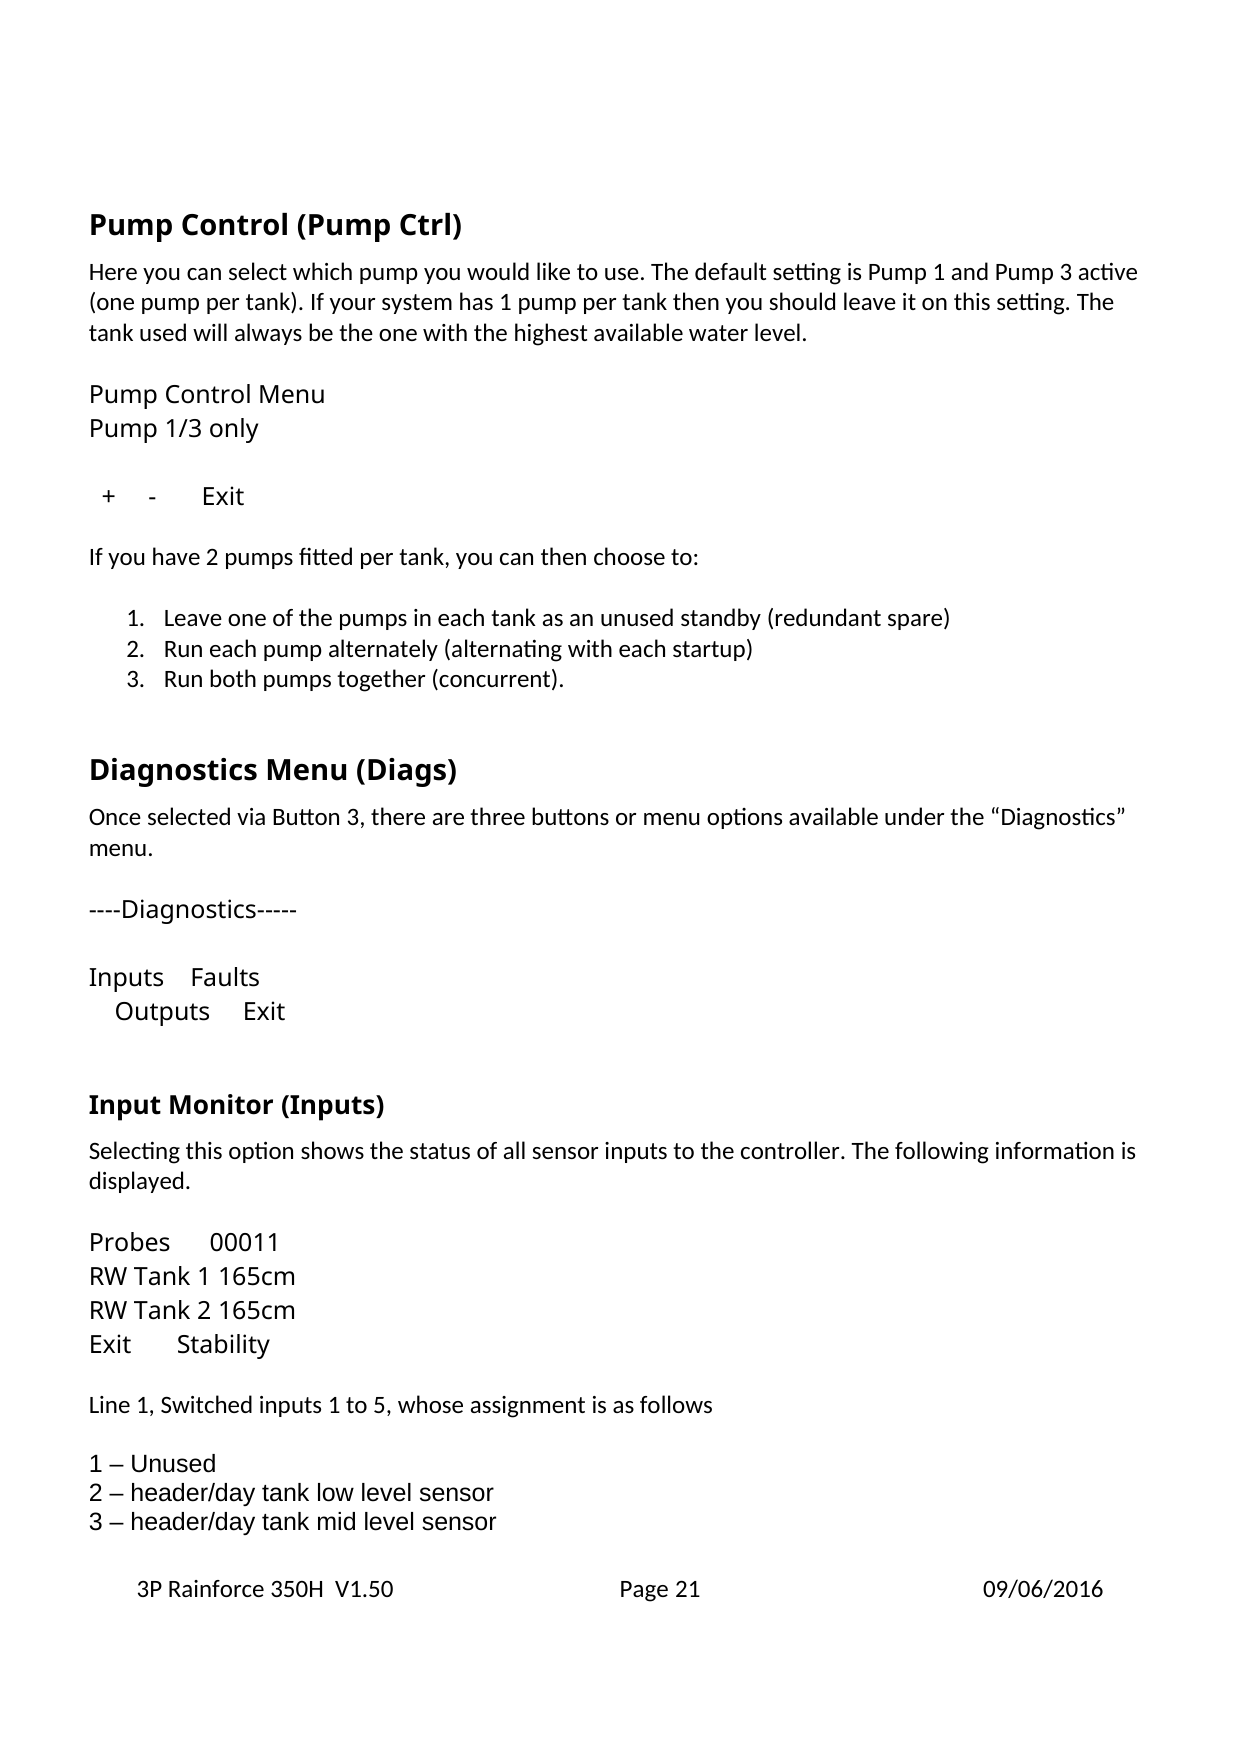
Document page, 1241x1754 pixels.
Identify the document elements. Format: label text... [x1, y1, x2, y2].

text Exit Stability [88, 1327, 1152, 1361]
text Line 1, Switched inputs 1 to 5, whose assignment is as follows [88, 1390, 1152, 1420]
text Pump Control Menu [88, 376, 1152, 410]
text + - Exit [88, 478, 1152, 512]
subtitle Input Monitor (Inputs) [88, 1087, 1152, 1122]
text If you have 2 pumps fitted per tank, you can then choose to: [88, 541, 1152, 572]
text Outputs Exit [88, 993, 1152, 1028]
subtitle Pump Control (Pump Ctrl) [88, 204, 1152, 243]
text 3 – header/day tank mid level sensor [88, 1506, 1152, 1535]
text Here you can select which pump you would like to use. The default setting is Pump 1 and Pump 3 active (one pump per tank). If your system has 1 pump per tank then you should leave it on this setting. The tank used will always be the one with the highest available water level. [88, 256, 1152, 347]
text Once selected via Button 3, there are three buttons or menu options available under the “Diagnostics” menu. [88, 802, 1152, 863]
text Probes 00011 [88, 1225, 1152, 1259]
text 1 – Unused [88, 1449, 1152, 1478]
text RW Tank 2 165cm [88, 1293, 1152, 1327]
text ----Diagnostics----- [88, 891, 1152, 925]
text Selecting this option shows the status of all sensor inputs to the controller. The following information is displayed. [88, 1135, 1152, 1196]
text Pump 1/3 only [88, 410, 1152, 444]
text Inputs Faults [88, 959, 1152, 993]
subtitle Diagnostics Menu (Diags) [88, 749, 1152, 789]
list Leave one of the pumps in each tank as an unused standby (redundant spare) [126, 602, 1152, 633]
list Run each pump alternately (alternating with each startup) [126, 633, 1152, 663]
list Run both pumps together (concurrent). [126, 663, 1152, 694]
text 2 – header/day tank low level sensor [88, 1478, 1152, 1506]
text RW Tank 1 165cm [88, 1259, 1152, 1293]
